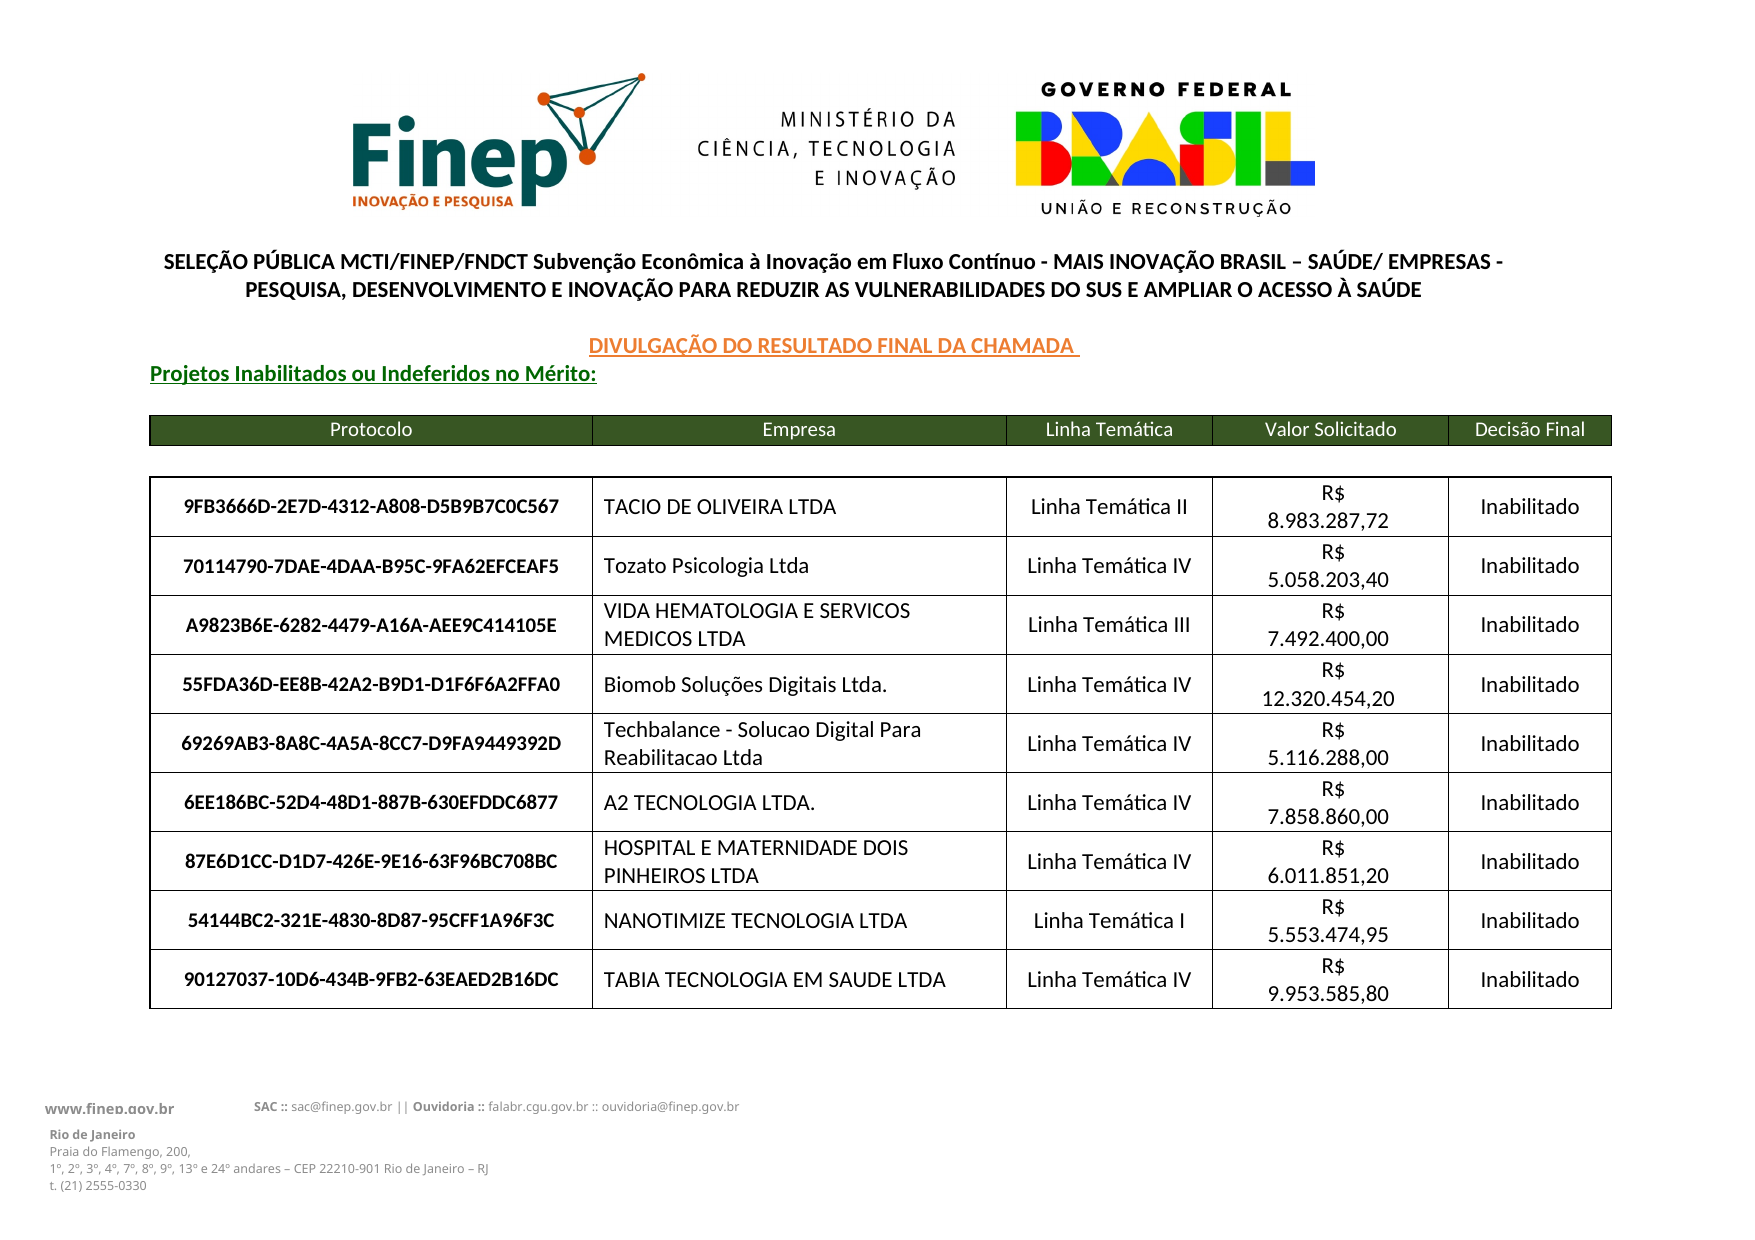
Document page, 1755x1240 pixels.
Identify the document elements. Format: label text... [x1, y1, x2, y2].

table_cell VIDA HEMATOLOGIA E SERVICOS MEDICOS LTDA [593, 596, 1006, 654]
table_cell 69269AB3-8A8C-4A5A-8CC7-D9FA9449392D [151, 714, 592, 772]
table_cell 70114790-7DAE-4DAA-B95C-9FA62EFCEAF5 [151, 537, 592, 594]
table_cell Linha Temática I [1007, 891, 1212, 949]
table_cell R$ 9.953.585,80 [1213, 950, 1448, 1008]
table_cell R$ 12.320.454,20 [1213, 655, 1448, 713]
table_cell Inabilitado [1449, 950, 1611, 1008]
table_cell Techbalance - Solucao Digital Para Reabilitacao Ltda [593, 714, 1006, 772]
table_cell Linha Temática IV [1007, 655, 1212, 713]
table_cell Inabilitado [1449, 478, 1611, 536]
table_cell 54144BC2-321E-4830-8D87-95CFF1A96F3C [151, 891, 592, 949]
table_cell Biomob Soluções Digitais Ltda. [593, 655, 1006, 713]
table_cell R$ 7.858.860,00 [1213, 773, 1448, 831]
table_cell R$ 5.553.474,95 [1213, 891, 1448, 949]
table_cell TABIA TECNOLOGIA EM SAUDE LTDA [593, 950, 1006, 1008]
table_cell R$ 7.492.400,00 [1213, 596, 1448, 654]
table_cell Inabilitado [1449, 655, 1611, 713]
table_cell Inabilitado [1449, 891, 1611, 949]
table_cell Linha Temática III [1007, 596, 1212, 654]
table_cell Inabilitado [1449, 714, 1611, 772]
table_cell Linha Temática IV [1007, 832, 1212, 890]
table_cell Linha Temática IV [1007, 950, 1212, 1008]
table_cell Inabilitado [1449, 773, 1611, 831]
table_cell Tozato Psicologia Ltda [593, 537, 1006, 594]
table_cell A9823B6E-6282-4479-A16A-AEE9C414105E [151, 596, 592, 654]
table_cell Linha Temática IV [1007, 537, 1212, 594]
table_cell 9FB3666D-2E7D-4312-A808-D5B9B7C0C567 [151, 478, 592, 536]
table_cell Linha Temática IV [1007, 773, 1212, 831]
table_cell R$ 8.983.287,72 [1213, 478, 1448, 536]
table_cell HOSPITAL E MATERNIDADE DOIS PINHEIROS LTDA [593, 832, 1006, 890]
table_cell 87E6D1CC-D1D7-426E-9E16-63F96BC708BC [151, 832, 592, 890]
table_cell R$ 5.058.203,40 [1213, 537, 1448, 594]
table_cell R$ 5.116.288,00 [1213, 714, 1448, 772]
table_cell Inabilitado [1449, 537, 1611, 594]
table_cell A2 TECNOLOGIA LTDA. [593, 773, 1006, 831]
table_cell Linha Temática II [1007, 478, 1212, 536]
table_cell 90127037-10D6-434B-9FB2-63EAED2B16DC [151, 950, 592, 1008]
table_cell TACIO DE OLIVEIRA LTDA [593, 478, 1006, 536]
table_cell NANOTIMIZE TECNOLOGIA LTDA [593, 891, 1006, 949]
table_cell Linha Temática IV [1007, 714, 1212, 772]
table_cell R$ 6.011.851,20 [1213, 832, 1448, 890]
table_cell Inabilitado [1449, 596, 1611, 654]
table_cell 6EE186BC-52D4-48D1-887B-630EFDDC6877 [151, 773, 592, 831]
table_cell Inabilitado [1449, 832, 1611, 890]
table_cell 55FDA36D-EE8B-42A2-B9D1-D1F6F6A2FFA0 [151, 655, 592, 713]
